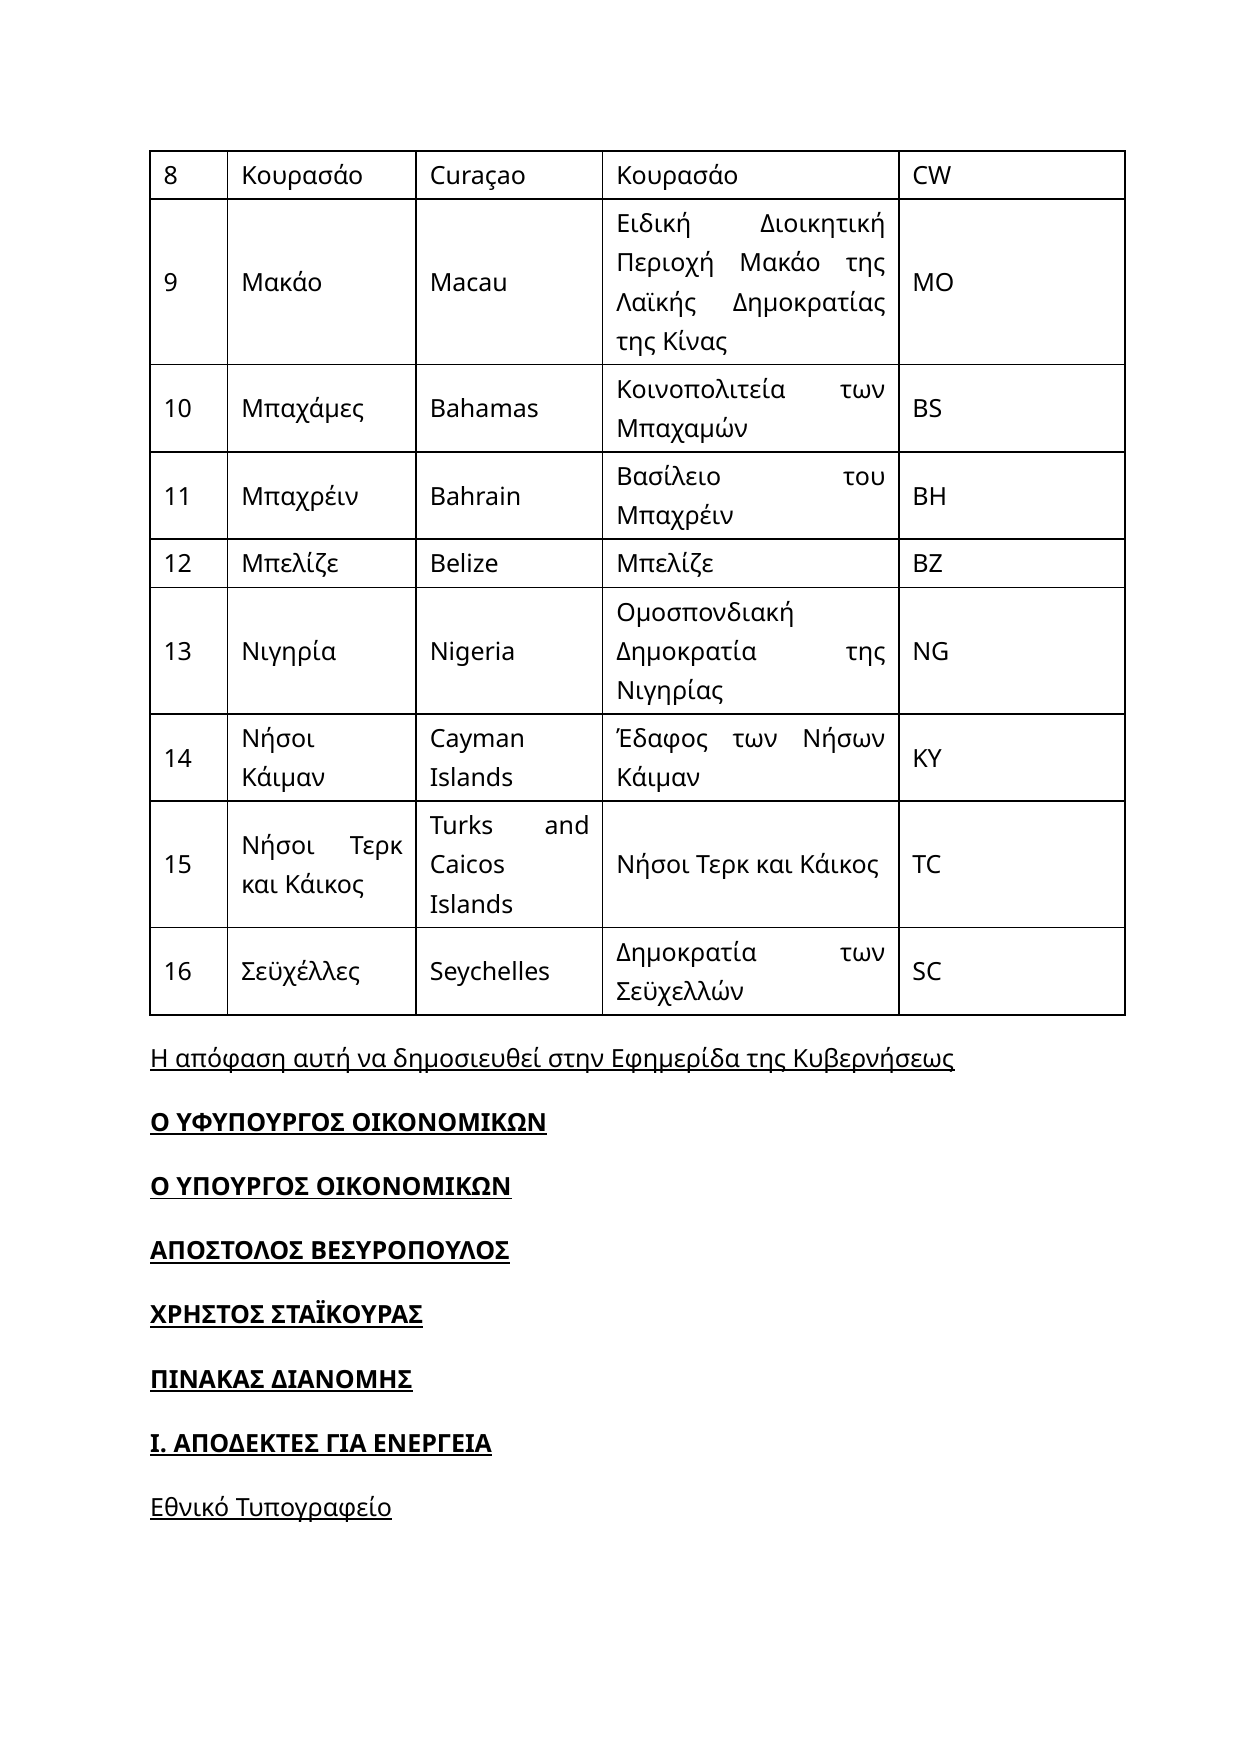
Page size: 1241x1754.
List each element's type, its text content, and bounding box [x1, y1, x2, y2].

table_cell Κουρασάο [228, 152, 415, 198]
table_cell Κουρασάο [603, 152, 898, 198]
table_cell Ειδική Διοικητική Περιοχή Μακάο της Λαϊκής Δημοκρατίας της Κίνας [603, 200, 898, 364]
table_cell Μπαχάμες [228, 365, 415, 451]
table_cell 9 [151, 200, 227, 364]
table_cell 13 [151, 588, 227, 713]
table_cell Ομοσπονδιακή Δημοκρατία της Νιγηρίας [603, 588, 898, 713]
table_cell Turks and Caicos Islands [417, 802, 602, 927]
text Εθνικό Τυπογραφείο [150, 1490, 1090, 1524]
table_cell Nigeria [417, 588, 602, 713]
table_cell Bahrain [417, 453, 602, 538]
table_cell 11 [151, 453, 227, 538]
table_cell NG [900, 588, 1124, 713]
table_cell Νιγηρία [228, 588, 415, 713]
table_cell 8 [151, 152, 227, 198]
table_cell Νήσοι Κάιμαν [228, 715, 415, 800]
table_cell Νήσοι Τερκ και Κάικος [228, 802, 415, 927]
table_cell BZ [900, 540, 1124, 586]
table_cell CW [900, 152, 1124, 198]
table_cell Belize [417, 540, 602, 586]
table_cell Μπελίζε [603, 540, 898, 586]
table_cell 14 [151, 715, 227, 800]
table_cell Σεϋχέλλες [228, 928, 415, 1014]
table_cell Macau [417, 200, 602, 364]
table_cell Μπελίζε [228, 540, 415, 586]
table_cell BS [900, 365, 1124, 451]
text ΠΙΝΑΚΑΣ ΔΙΑΝΟΜΗΣ [150, 1361, 1090, 1395]
table_cell TC [900, 802, 1124, 927]
table_cell 16 [151, 928, 227, 1014]
table_cell Curaçao [417, 152, 602, 198]
table_cell 12 [151, 540, 227, 586]
table_cell KY [900, 715, 1124, 800]
table_cell Bahamas [417, 365, 602, 451]
table_cell SC [900, 928, 1124, 1014]
table_cell Βασίλειο του Μπαχρέιν [603, 453, 898, 538]
table_cell Δημοκρατία των Σεϋχελλών [603, 928, 898, 1014]
text ΧΡΗΣΤΟΣ ΣΤΑΪΚΟΥΡΑΣ [150, 1297, 1090, 1331]
table_cell Seychelles [417, 928, 602, 1014]
text Ι. ΑΠΟΔΕΚΤΕΣ ΓΙΑ ΕΝΕΡΓΕΙΑ [150, 1426, 1090, 1459]
table_cell Κοινοπολιτεία των Μπαχαμών [603, 365, 898, 451]
text Η απόφαση αυτή να δημοσιευθεί στην Εφημερίδα της Κυβερνήσεως [150, 1041, 1090, 1074]
table_cell Μακάο [228, 200, 415, 364]
table_cell Cayman Islands [417, 715, 602, 800]
table_cell Νήσοι Τερκ και Κάικος [603, 802, 898, 927]
table_cell 10 [151, 365, 227, 451]
table_cell MO [900, 200, 1124, 364]
text Ο ΥΦΥΠΟΥΡΓΟΣ ΟΙΚΟΝΟΜΙΚΩΝ [150, 1105, 1090, 1139]
text Ο ΥΠΟΥΡΓΟΣ ΟΙΚΟΝΟΜΙΚΩΝ [150, 1169, 1090, 1203]
table_cell Έδαφος των Νήσων Κάιμαν [603, 715, 898, 800]
table_cell 15 [151, 802, 227, 927]
text ΑΠΟΣΤΟΛΟΣ ΒΕΣΥΡΟΠΟΥΛΟΣ [150, 1233, 1090, 1267]
table_cell Μπαχρέιν [228, 453, 415, 538]
table_cell BH [900, 453, 1124, 538]
